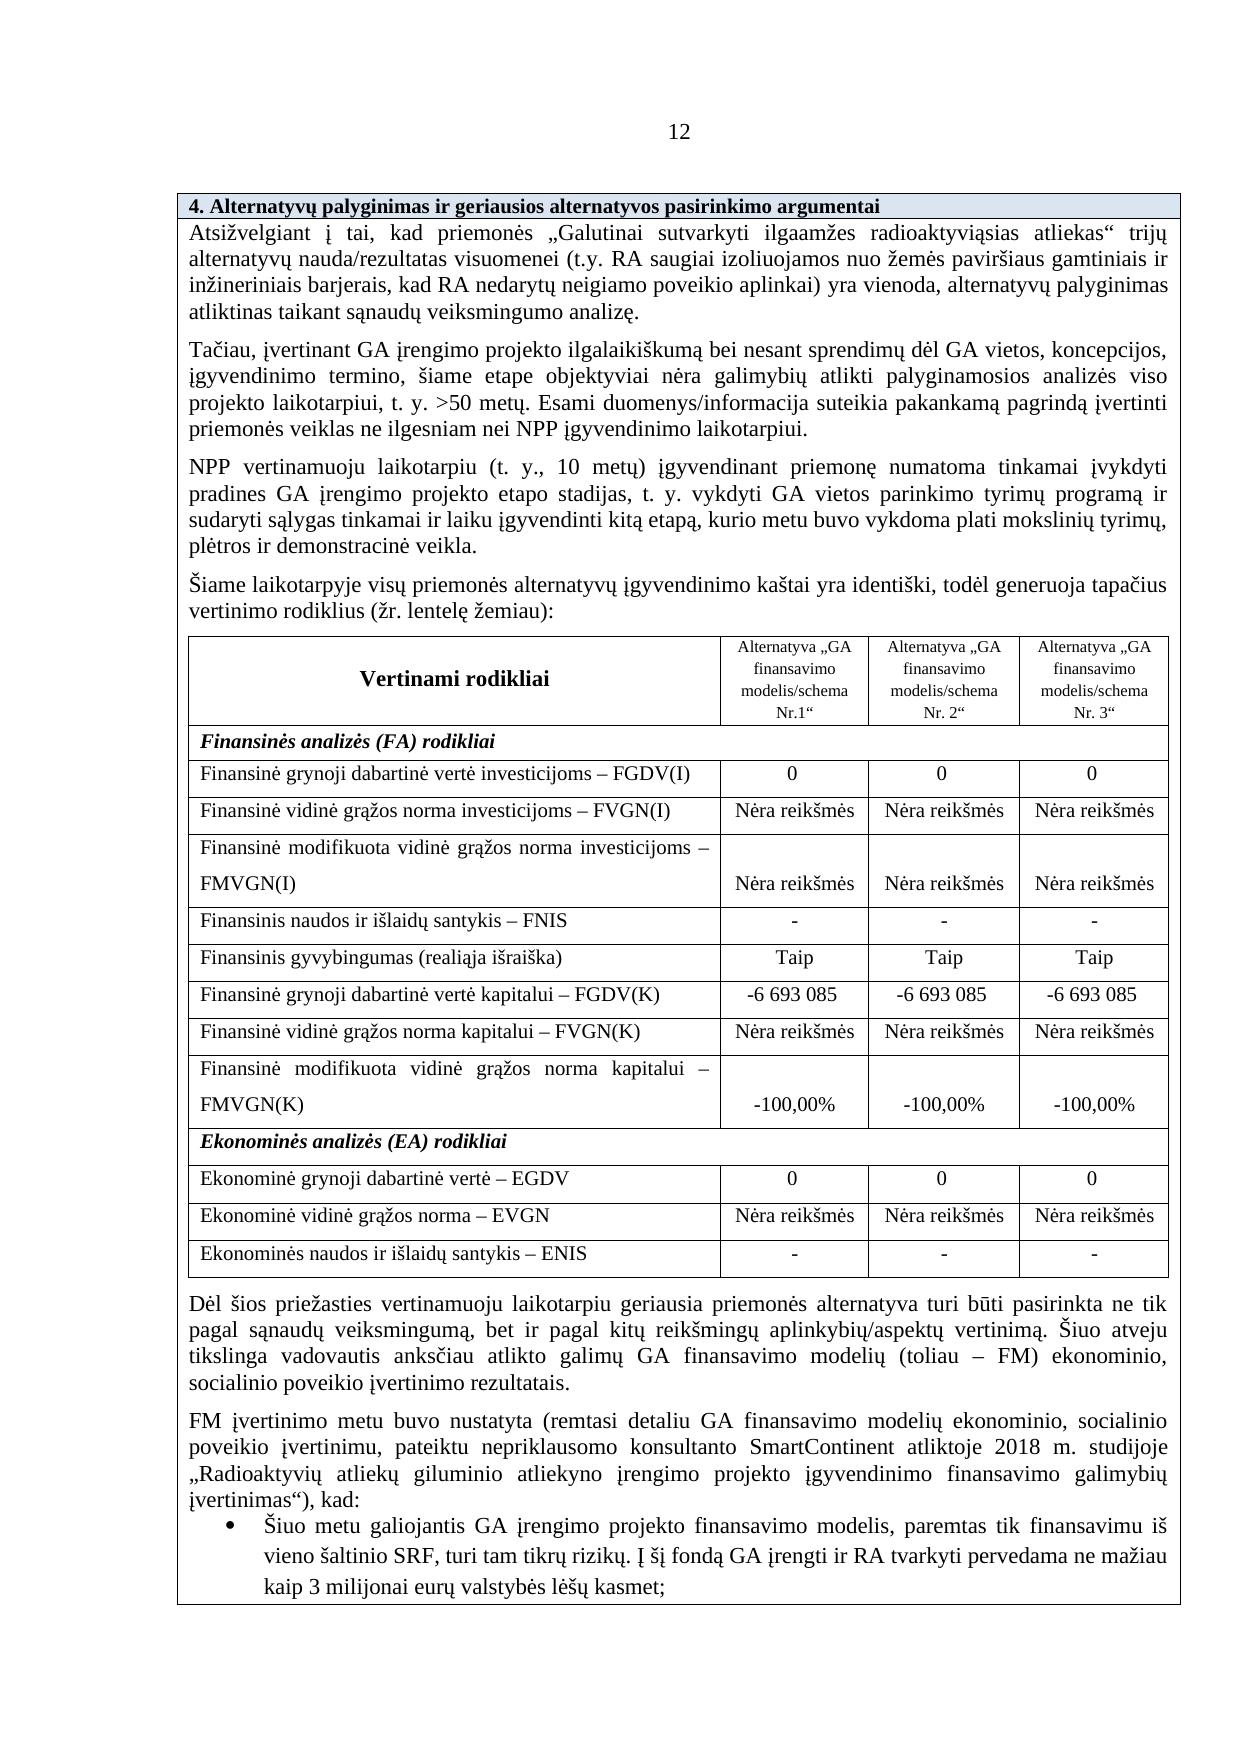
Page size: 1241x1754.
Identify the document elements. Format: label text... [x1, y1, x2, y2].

table_cell Nėra reikšmės [1020, 1019, 1168, 1055]
table_cell Ekonominės analizės (EA) rodikliai [189, 1129, 1168, 1165]
table_header Alternatyva „GA finansavimo modelis/schema Nr.1“ [721, 637, 868, 724]
table_cell -6 693 085 [1020, 982, 1168, 1018]
table_cell Finansinės analizės (FA) rodikliai [189, 726, 1168, 759]
table_cell Taip [1020, 945, 1168, 981]
table_cell Nėra reikšmės [869, 835, 1019, 907]
table_cell Atsižvelgiant į tai, kad priemonės „Galutinai sutvarkyti ilgaamžes radioaktyviąsias atliekas“ trijų alternatyvų nauda/rezultatas visuomenei (t.y. RA saugiai izoliuojamos nuo žemės paviršiaus gamtiniais ir inžineriniais barjerais, kad RA nedarytų neigiamo poveikio aplinkai) yra vienoda, alternatyvų palyginimas atliktinas taikant sąnaudų veiksmingumo analizę. Tačiau, įvertinant GA įrengimo projekto ilgalaikiškumą bei nesant sprendimų dėl GA vietos, koncepcijos, įgyvendinimo termino, šiame etape objektyviai nėra galimybių atlikti palyginamosios analizės viso projekto laikotarpiui, t. y. >50 metų. Esami duomenys/informacija suteikia pakankamą pagrindą įvertinti priemonės veiklas ne ilgesniam nei NPP įgyvendinimo laikotarpiui. NPP vertinamuoju laikotarpiu (t. y., 10 metų) įgyvendinant priemonę numatoma tinkamai įvykdyti pradines GA įrengimo projekto etapo stadijas, t. y. vykdyti GA vietos parinkimo tyrimų programą ir sudaryti sąlygas tinkamai ir laiku įgyvendinti kitą etapą, kurio metu buvo vykdoma plati mokslinių tyrimų, plėtros ir demonstracinė veikla. Šiame laikotarpyje visų priemonės alternatyvų įgyvendinimo kaštai yra identiški, todėl generuoja tapačius vertinimo rodiklius (žr. lentelę žemiau): Dėl šios priežasties vertinamuoju laikotarpiu geriausia priemonės alternatyva turi būti pasirinkta ne tik pagal sąnaudų veiksmingumą, bet ir pagal kitų reikšmingų aplinkybių/aspektų vertinimą. Šiuo atveju tikslinga vadovautis anksčiau atlikto galimų GA finansavimo modelių (toliau – FM) ekonominio, socialinio poveikio įvertinimo rezultatais. FM įvertinimo metu buvo nustatyta (remtasi detaliu GA finansavimo modelių ekonominio, socialinio poveikio įvertinimu, pateiktu nepriklausomo konsultanto SmartContinent atliktoje 2018 m. studijoje „Radioaktyvių atliekų giluminio atliekyno įrengimo projekto įgyvendinimo finansavimo galimybių įvertinimas“), kad:  Šiuo metu galiojantis GA įrengimo projekto finansavimo modelis, paremtas tik finansavimu iš vieno šaltinio SRF, turi tam tikrų rizikų. Į šį fondą GA įrengti ir RA tvarkyti pervedama ne mažiau kaip 3 milijonai eurų valstybės lėšų kasmet; [178, 219, 1180, 1603]
table_cell Ekonominė grynoji dabartinė vertė – EGDV [189, 1166, 720, 1202]
table_cell 0 [721, 1166, 868, 1202]
table_cell Finansinė modifikuota vidinė grąžos norma investicijoms – FMVGN(I) [189, 835, 720, 907]
table_cell Finansinis naudos ir išlaidų santykis – FNIS [189, 908, 720, 944]
table_cell -6 693 085 [721, 982, 868, 1018]
table_cell - [869, 1241, 1019, 1277]
table_header 4. Alternatyvų palyginimas ir geriausios alternatyvos pasirinkimo argumentai [178, 194, 1180, 218]
table_cell 0 [1020, 1166, 1168, 1202]
table_cell - [869, 908, 1019, 944]
table_cell 0 [869, 761, 1019, 797]
table_cell Nėra reikšmės [721, 1019, 868, 1055]
table_cell -100,00% [1020, 1056, 1168, 1128]
table_cell Nėra reikšmės [869, 798, 1019, 834]
table_header Alternatyva „GA finansavimo modelis/schema Nr. 3“ [1020, 637, 1168, 724]
table_cell - [721, 908, 868, 944]
table_cell 0 [1020, 761, 1168, 797]
table_cell - [721, 1241, 868, 1277]
table_cell -100,00% [721, 1056, 868, 1128]
table_cell Finansinė grynoji dabartinė vertė investicijoms – FGDV(I) [189, 761, 720, 797]
table_cell 0 [721, 761, 868, 797]
table_cell -6 693 085 [869, 982, 1019, 1018]
table_cell Finansinė grynoji dabartinė vertė kapitalui – FGDV(K) [189, 982, 720, 1018]
table_cell Nėra reikšmės [721, 1204, 868, 1239]
table_cell Nėra reikšmės [869, 1204, 1019, 1239]
table_cell - [1020, 1241, 1168, 1277]
table_cell - [1020, 908, 1168, 944]
table_cell Ekonominė vidinė grąžos norma – EVGN [189, 1204, 720, 1239]
table_cell 0 [869, 1166, 1019, 1202]
table_cell Finansinė modifikuota vidinė grąžos norma kapitalui – FMVGN(K) [189, 1056, 720, 1128]
table_cell Ekonominės naudos ir išlaidų santykis – ENIS [189, 1241, 720, 1277]
table_cell Nėra reikšmės [869, 1019, 1019, 1055]
table_cell Taip [869, 945, 1019, 981]
table_cell Nėra reikšmės [1020, 798, 1168, 834]
table_cell Nėra reikšmės [1020, 835, 1168, 907]
table_cell -100,00% [869, 1056, 1019, 1128]
table_cell Nėra reikšmės [721, 835, 868, 907]
table_header Alternatyva „GA finansavimo modelis/schema Nr. 2“ [869, 637, 1019, 724]
table_cell Finansinis gyvybingumas (realiąja išraiška) [189, 945, 720, 981]
table_cell Finansinė vidinė grąžos norma investicijoms – FVGN(I) [189, 798, 720, 834]
table_cell Finansinė vidinė grąžos norma kapitalui – FVGN(K) [189, 1019, 720, 1055]
table_cell Nėra reikšmės [1020, 1204, 1168, 1239]
table_cell Taip [721, 945, 868, 981]
table_header Vertinami rodikliai [189, 637, 720, 724]
table_cell Nėra reikšmės [721, 798, 868, 834]
